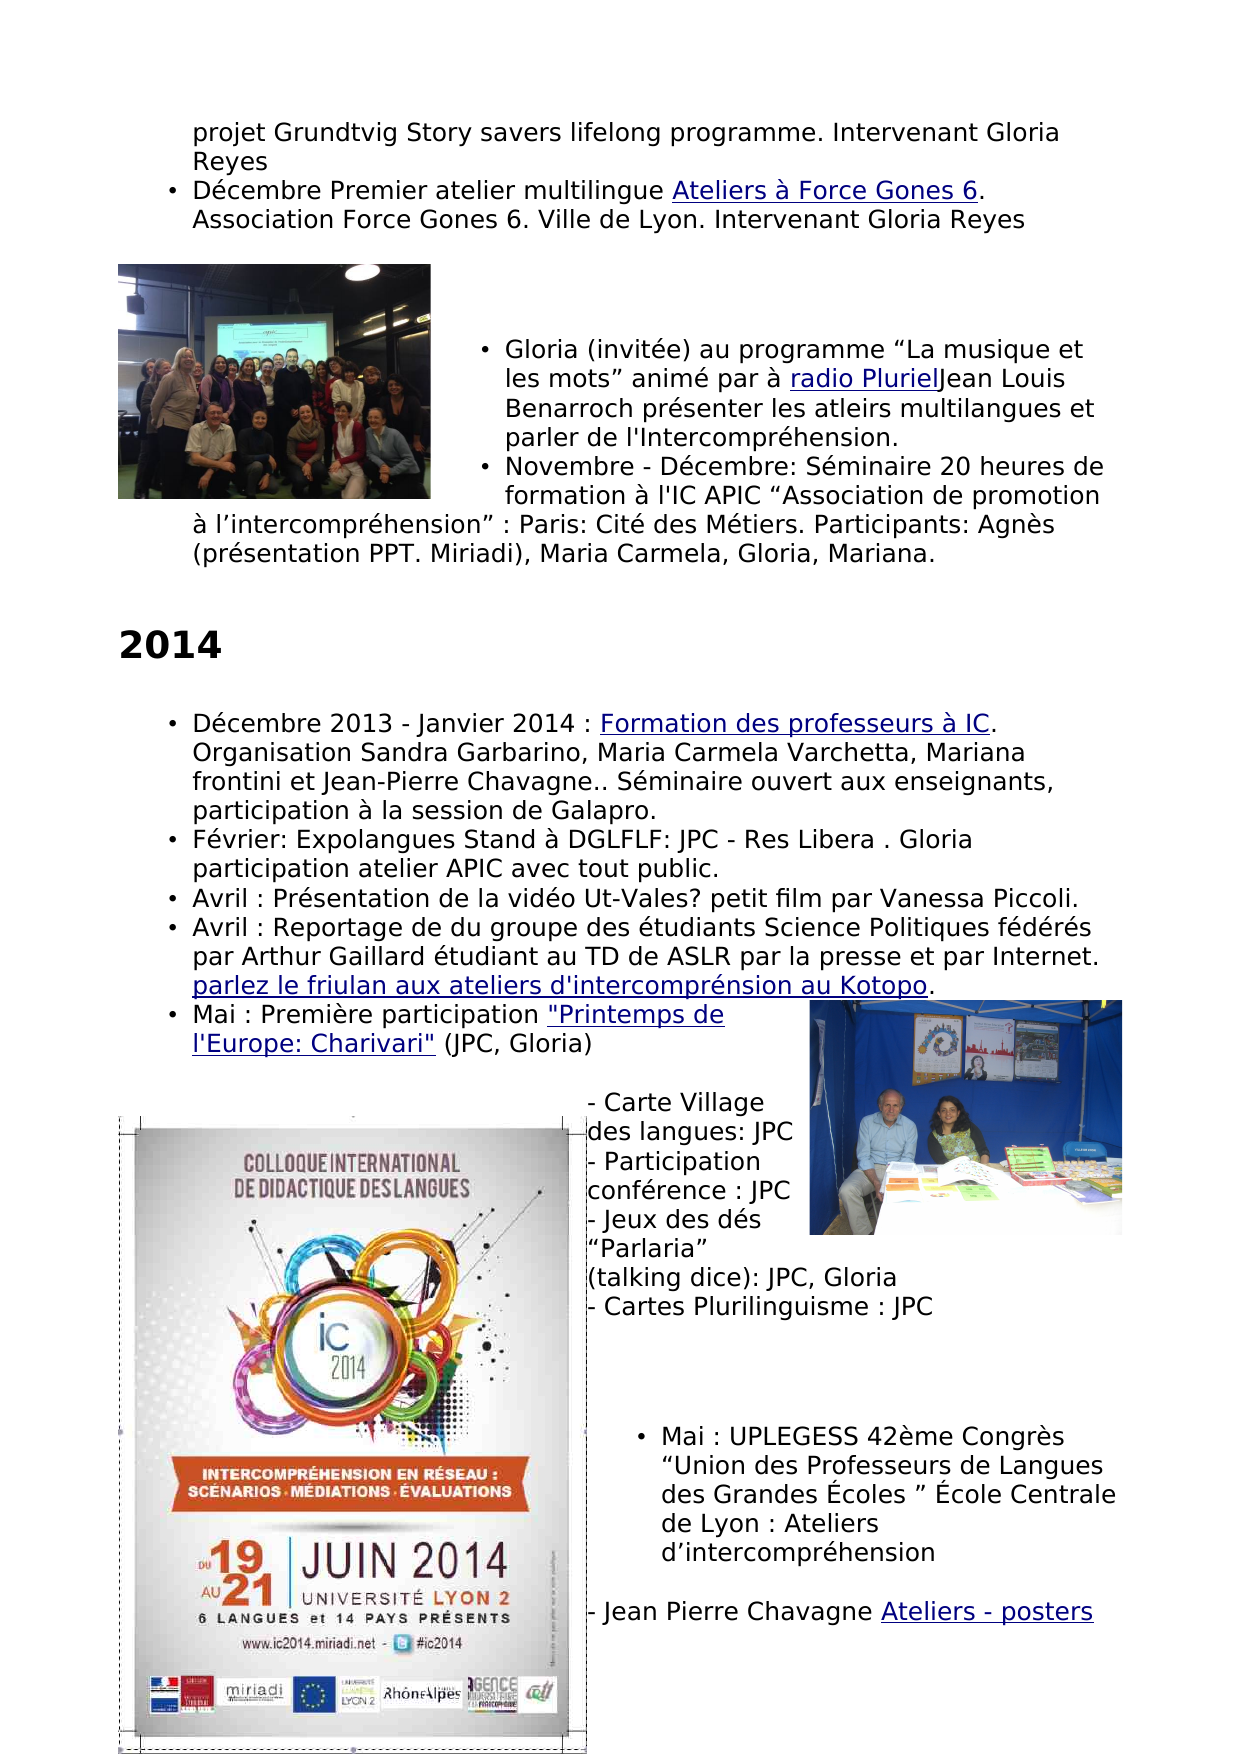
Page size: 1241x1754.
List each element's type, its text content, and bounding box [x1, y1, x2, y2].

list Avril : Reportage de du groupe des étudiants Science Politiques fédérés par Arthur Gaillard étudiant au TD de ASLR par la presse et par Internet. parlez le friulan aux ateliers d'intercomprénsion au Kotopo. [177, 913, 1122, 1001]
text - Jean Pierre Chavagne Ateliers - posters [587, 1597, 1122, 1626]
picture [118, 1116, 587, 1754]
list Décembre Premier atelier multilingue Ateliers à Force Gones 6. Association Force Gones 6. Ville de Lyon. Intervenant Gloria Reyes [177, 176, 1122, 235]
list Novembre - Décembre: Séminaire 20 heures de formation à l'IC APIC “Association de promotion à l’intercompréhension” : Paris: Cité des Métiers. Participants: Agnès (présentation PPT. Miriadi), Maria Carmela, Gloria, Mariana. [177, 452, 1122, 569]
list Avril : Présentation de la vidéo Ut-Vales? petit film par Vanessa Piccoli. [177, 884, 1122, 913]
list Décembre 2013 - Janvier 2014 : Formation des professeurs à IC. Organisation Sandra Garbarino, Maria Carmela Varchetta, Mariana frontini et Jean-Pierre Chavagne.. Séminaire ouvert aux enseignants, participation à la session de Galapro. [177, 709, 1122, 826]
list projet Grundtvig Story savers lifelong programme. Intervenant Gloria Reyes [177, 118, 1122, 176]
list Mai : Première participation "Printemps de l'Europe: Charivari" (JPC, Gloria) [177, 1001, 809, 1059]
picture [809, 1000, 1123, 1235]
text - Carte Village des langues: JPC - Participation conférence : JPC - Jeux des dés “Parlaria” (talking dice): JPC, Gloria - Cartes Plurilinguisme : JPC [118, 1088, 1122, 1380]
subtitle 2014 [118, 623, 1122, 667]
list Mai : UPLEGESS 42ème Congrès “Union des Professeurs de Langues des Grandes Écoles ” École Centrale de Lyon : Ateliers d’intercompréhension [587, 1422, 1122, 1597]
list Gloria (invitée) au programme “La musique et les mots” animé par à radio PlurielJean Louis Benarroch présenter les atleirs multilangues et parler de l'Intercompréhension. [431, 335, 1122, 452]
picture [118, 264, 431, 499]
list Février: Expolangues Stand à DGLFLF: JPC - Res Libera . Gloria participation atelier APIC avec tout public. [177, 826, 1122, 884]
